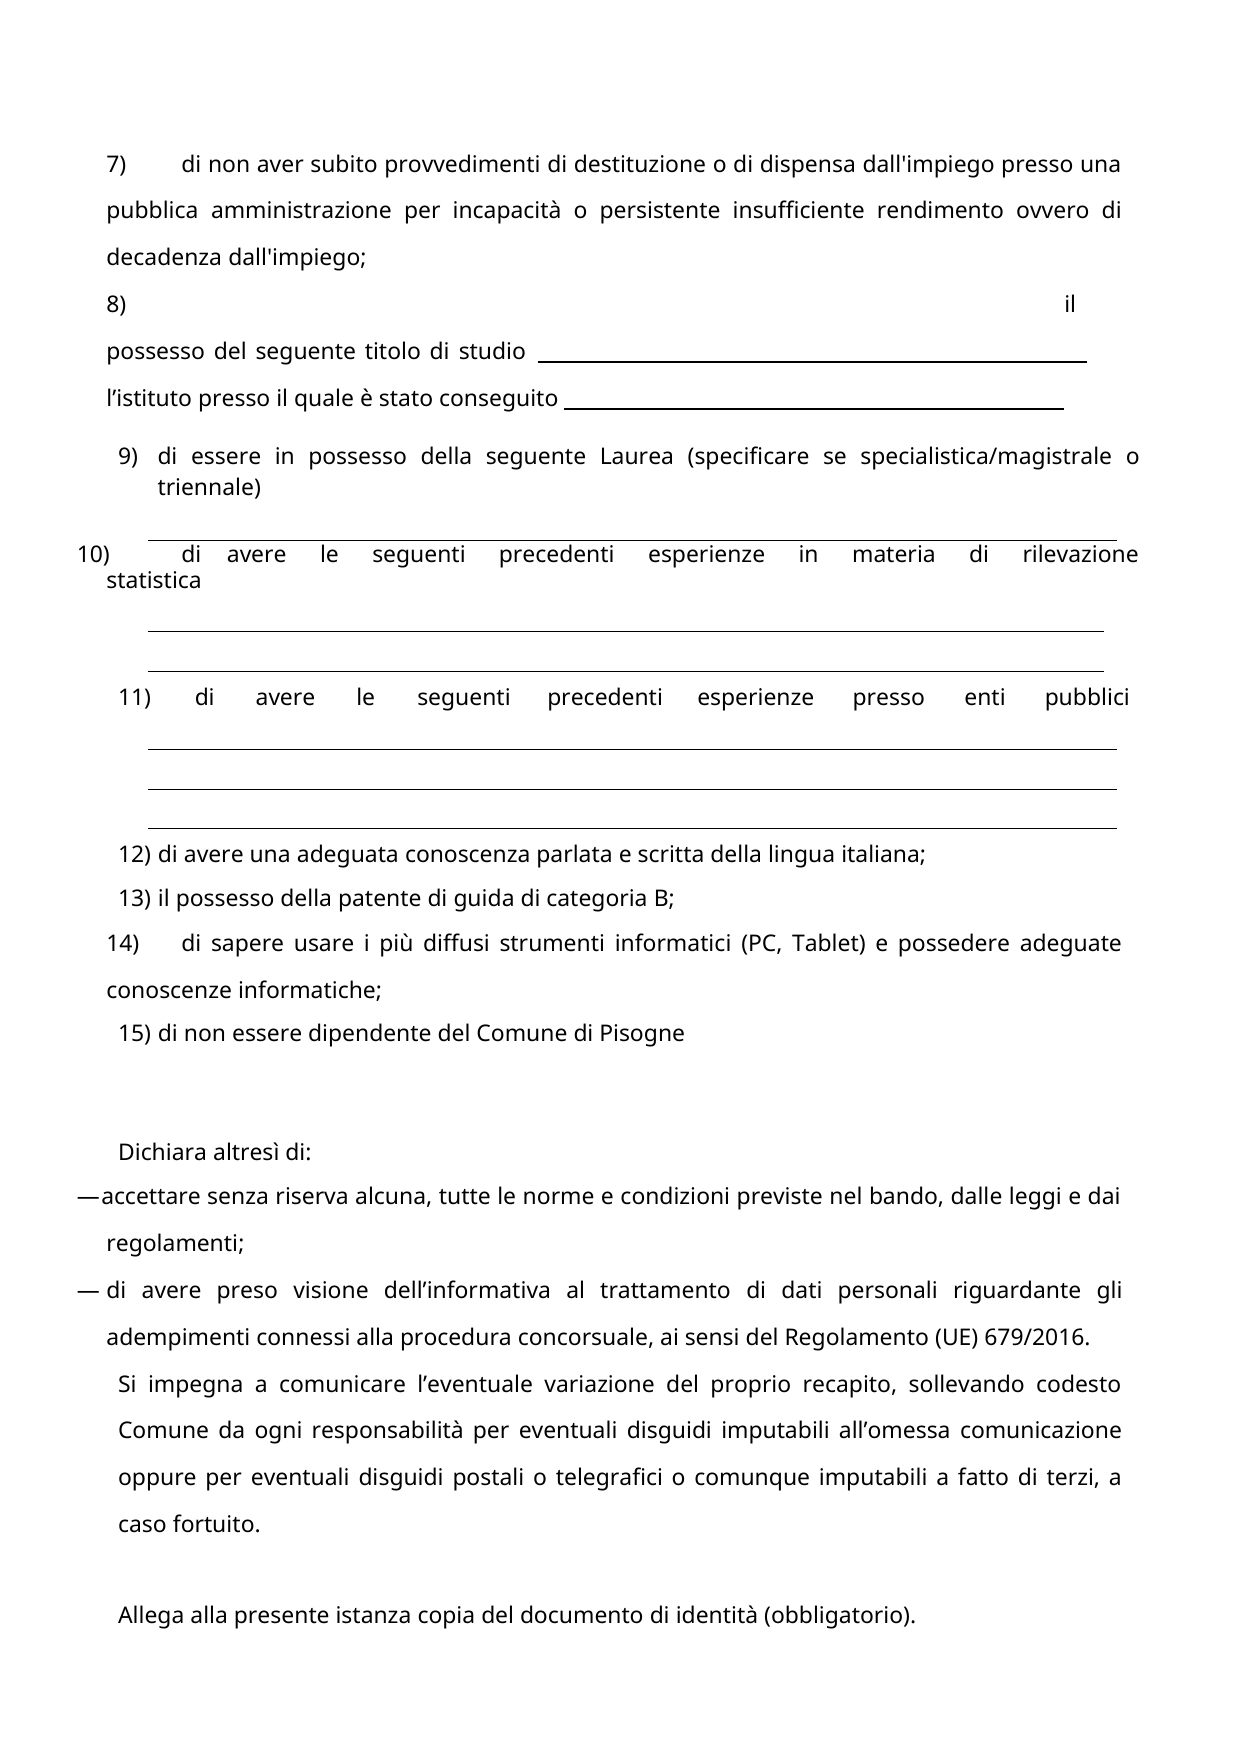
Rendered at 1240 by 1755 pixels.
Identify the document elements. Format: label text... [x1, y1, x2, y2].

list di avere una adeguata conoscenza parlata e scritta della lingua italiana; [118, 838, 1139, 869]
list il possesso del seguente titolo di studio l’istituto presso il quale è stato conseguito [106, 288, 1128, 413]
text Allega alla presente istanza copia del documento di identità (obbligatorio). [118, 1599, 1139, 1631]
text Dichiara altresì di: [118, 1136, 1139, 1167]
list di avere le seguenti precedenti esperienze in materia di rilevazione statistica [77, 534, 1139, 593]
list il possesso della patente di guida di categoria B; [118, 882, 1139, 913]
text Si impegna a comunicare l’eventuale variazione del proprio recapito, sollevando codesto Comune da ogni responsabilità per eventuali disguidi imputabili all’omessa comunicazione oppure per eventuali disguidi postali o telegrafici o comunque imputabili a fatto di terzi, a caso fortuito. [118, 1367, 1122, 1539]
list di avere preso visione dell’informativa al trattamento di dati personali riguardante gli adempimenti connessi alla procedura concorsuale, ai sensi del Regolamento (UE) 679/2016. [77, 1274, 1123, 1352]
list di essere in possesso della seguente Laurea (specificare se specialistica/magistrale o triennale) [118, 440, 1139, 502]
list di non essere dipendente del Comune di Pisogne [118, 1020, 1139, 1047]
list di non aver subito provvedimenti di destituzione o di dispensa dall'impiego presso una pubblica amministrazione per incapacità o persistente insufficiente rendimento ovvero di decadenza dall'impiego; [106, 147, 1123, 272]
list accettare senza riserva alcuna, tutte le norme e condizioni previste nel bando, dalle leggi e dai regolamenti; [77, 1180, 1123, 1258]
list di avere le seguenti precedenti esperienze presso enti pubblici [118, 681, 1139, 712]
list di sapere usare i più diffusi strumenti informatici (PC, Tablet) e possedere adeguate conoscenze informatiche; [106, 927, 1122, 1005]
